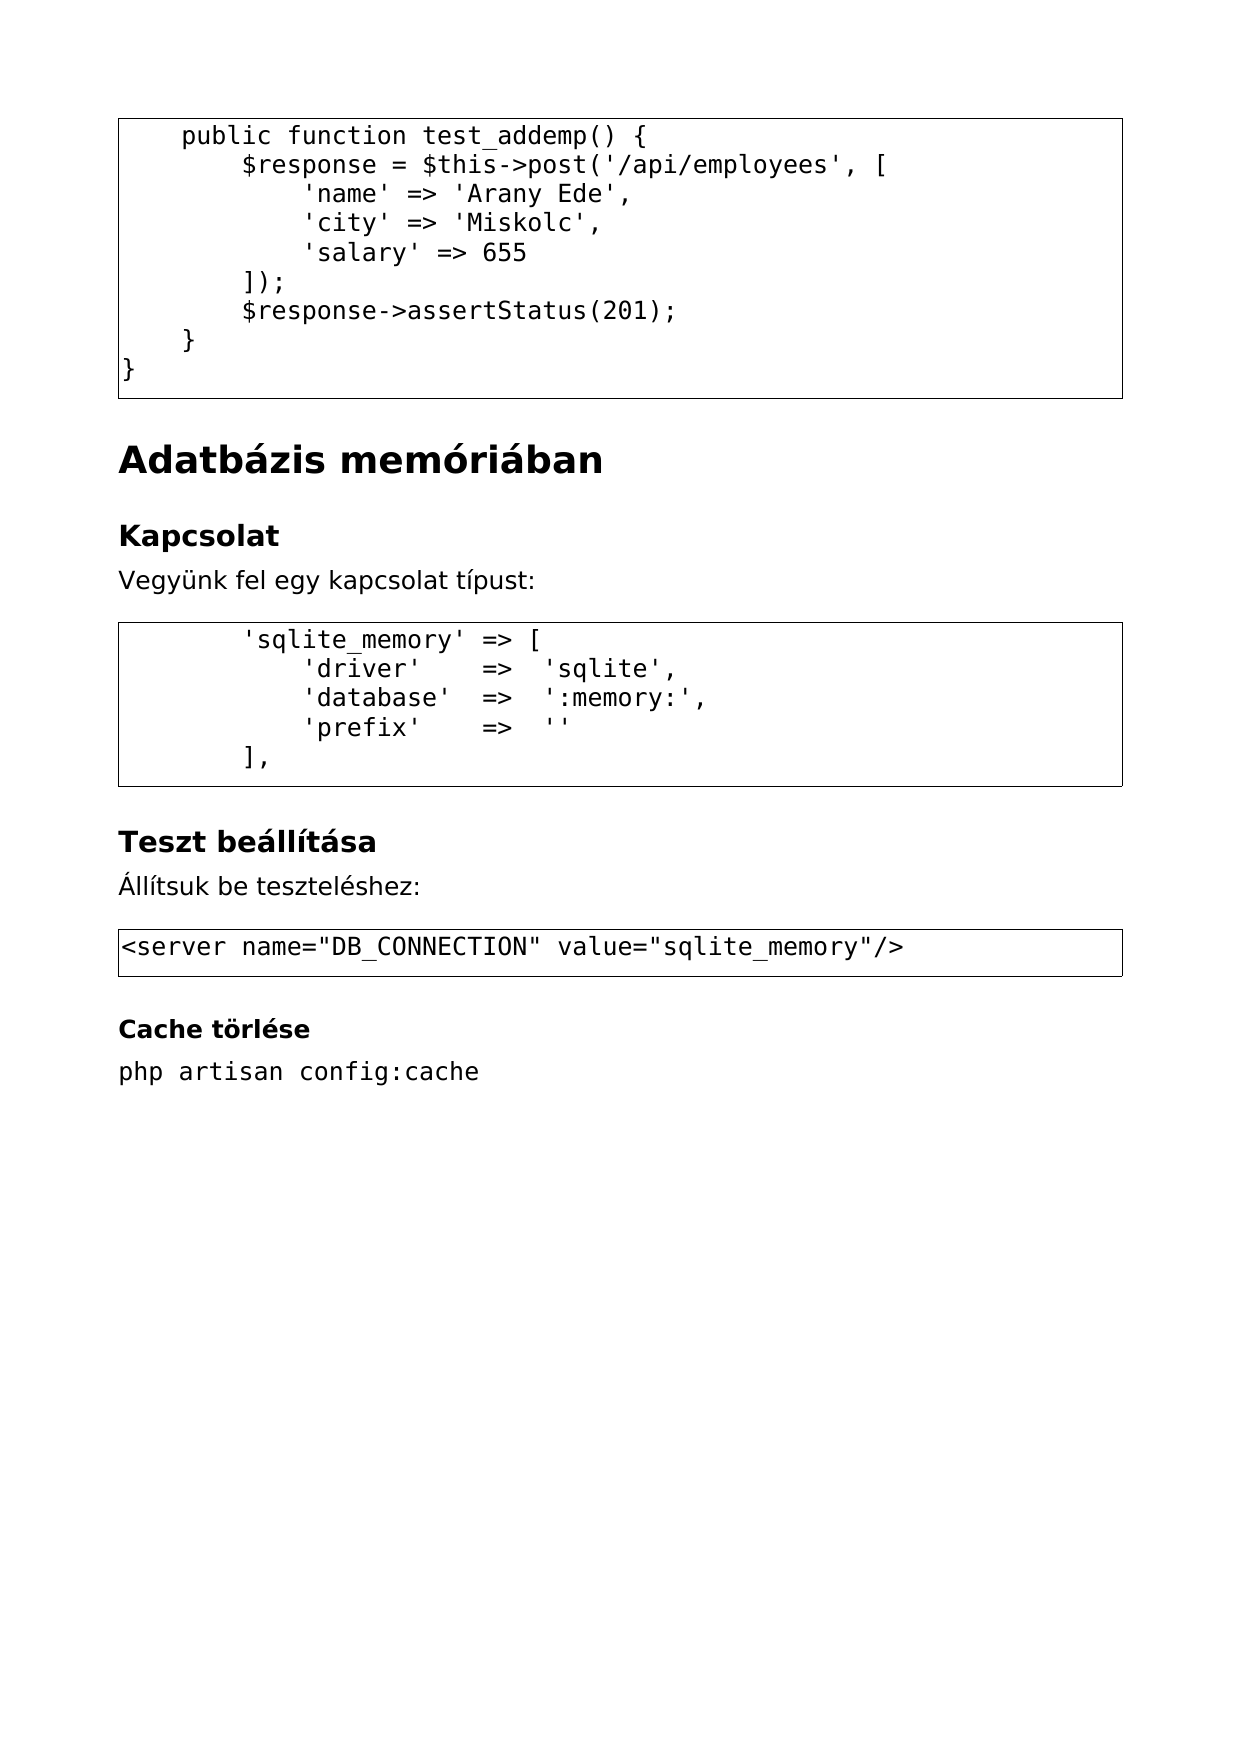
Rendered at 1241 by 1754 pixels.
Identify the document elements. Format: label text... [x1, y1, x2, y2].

subtitle Kapcsolat [118, 519, 1122, 553]
table_header public function test_addemp() { $response = $this->post('/api/employees', [ 'name' => 'Arany Ede', 'city' => 'Miskolc', 'salary' => 655 ]); $response->assertStatus(201); } } [119, 119, 1122, 398]
table_header 'sqlite_memory' => [ 'driver' => 'sqlite', 'database' => ':memory:', 'prefix' => '' ], [119, 623, 1122, 786]
text php artisan config:cache [118, 1057, 1122, 1086]
text Állítsuk be teszteléshez: [118, 872, 1122, 901]
subtitle Adatbázis memóriában [118, 438, 1122, 482]
subtitle Teszt beállítása [118, 826, 1122, 860]
subtitle Cache törlése [118, 1015, 1122, 1044]
text Vegyünk fel egy kapcsolat típust: [118, 566, 1122, 595]
table_header <server name="DB_CONNECTION" value="sqlite_memory"/> [119, 930, 1122, 976]
